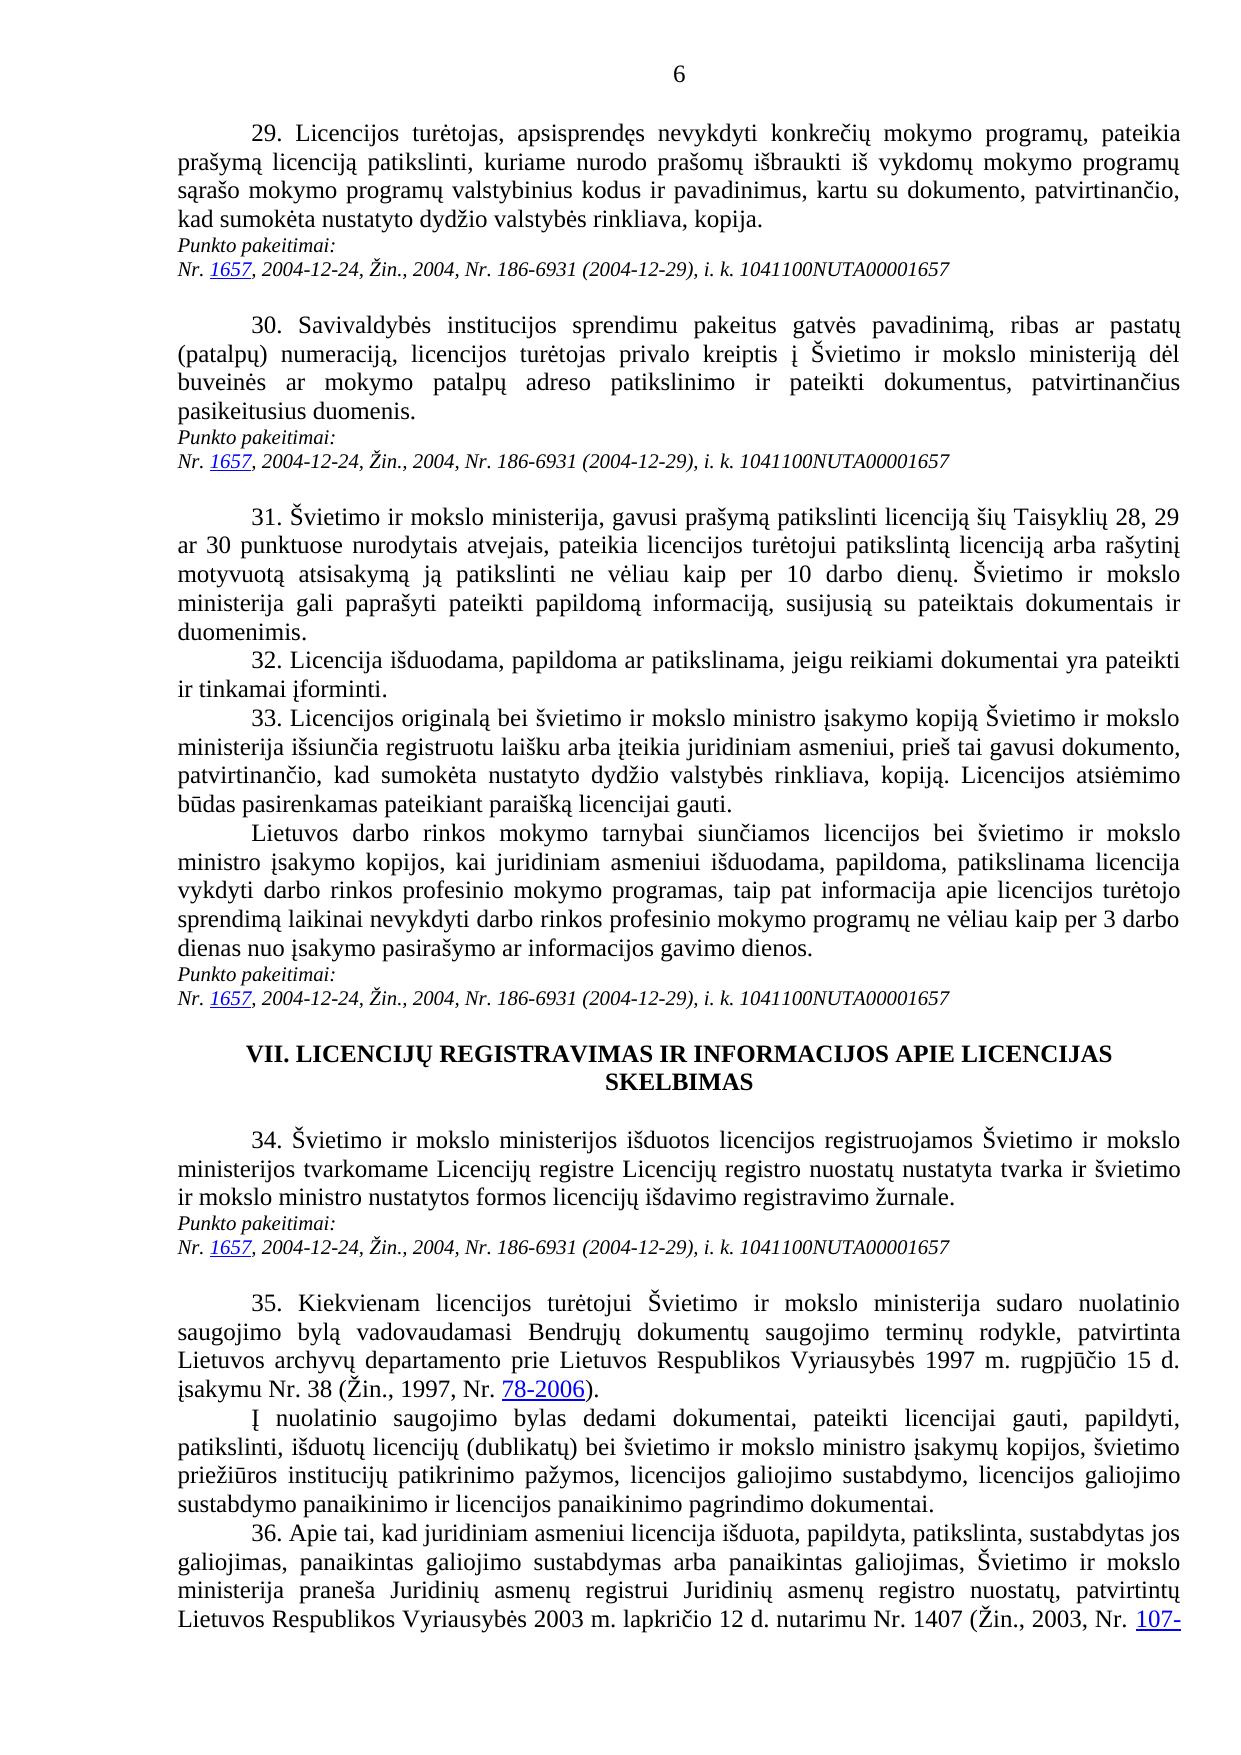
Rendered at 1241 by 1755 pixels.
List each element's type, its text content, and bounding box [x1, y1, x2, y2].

text Nr. 1657, 2004-12-24, Žin., 2004, Nr. 186-6931 (2004-12-29), i. k. 1041100NUTA00001657 [177, 986, 1181, 1010]
text Į nuolatinio saugojimo bylas dedami dokumentai, pateikti licencijai gauti, papildyti, patikslinti, išduotų licencijų (dublikatų) bei švietimo ir mokslo ministro įsakymų kopijos, švietimo priežiūros institucijų patikrinimo pažymos, licencijos galiojimo sustabdymo, licencijos galiojimo sustabdymo panaikinimo ir licencijos panaikinimo pagrindimo dokumentai. [177, 1403, 1181, 1518]
text 32. Licencija išduodama, papildoma ar patikslinama, jeigu reikiami dokumentai yra pateikti ir tinkamai įforminti. [177, 646, 1181, 703]
text VII. LICENCIJŲ REGISTRAVIMAS IR INFORMACIJOS APIE LICENCIJAS SKELBIMAS [177, 1039, 1181, 1096]
text 36. Apie tai, kad juridiniam asmeniui licencija išduota, papildyta, patikslinta, sustabdytas jos galiojimas, panaikintas galiojimo sustabdymas arba panaikintas galiojimas, Švietimo ir mokslo ministerija praneša Juridinių asmenų registrui Juridinių asmenų registro nuostatų, patvirtintų Lietuvos Respublikos Vyriausybės 2003 m. lapkričio 12 d. nutarimu Nr. 1407 (Žin., 2003, Nr. 107- [177, 1518, 1181, 1633]
text Nr. 1657, 2004-12-24, Žin., 2004, Nr. 186-6931 (2004-12-29), i. k. 1041100NUTA00001657 [177, 449, 1181, 473]
text Nr. 1657, 2004-12-24, Žin., 2004, Nr. 186-6931 (2004-12-29), i. k. 1041100NUTA00001657 [177, 1235, 1181, 1259]
text Punkto pakeitimai: [177, 962, 1181, 986]
text Punkto pakeitimai: [177, 1211, 1181, 1235]
text Punkto pakeitimai: [177, 233, 1181, 257]
text 31. Švietimo ir mokslo ministerija, gavusi prašymą patikslinti licenciją šių Taisyklių 28, 29 ar 30 punktuose nurodytais atvejais, pateikia licencijos turėtojui patikslintą licenciją arba rašytinį motyvuotą atsisakymą ją patikslinti ne vėliau kaip per 10 darbo dienų. Švietimo ir mokslo ministerija gali paprašyti pateikti papildomą informaciją, susijusią su pateiktais dokumentais ir duomenimis. [177, 502, 1181, 646]
text 33. Licencijos originalą bei švietimo ir mokslo ministro įsakymo kopiją Švietimo ir mokslo ministerija išsiunčia registruotu laišku arba įteikia juridiniam asmeniui, prieš tai gavusi dokumento, patvirtinančio, kad sumokėta nustatyto dydžio valstybės rinkliava, kopiją. Licencijos atsiėmimo būdas pasirenkamas pateikiant paraišką licencijai gauti. [177, 703, 1181, 818]
text 35. Kiekvienam licencijos turėtojui Švietimo ir mokslo ministerija sudaro nuolatinio saugojimo bylą vadovaudamasi Bendrųjų dokumentų saugojimo terminų rodykle, patvirtinta Lietuvos archyvų departamento prie Lietuvos Respublikos Vyriausybės 1997 m. rugpjūčio 15 d. įsakymu Nr. 38 (Žin., 1997, Nr. 78-2006). [177, 1288, 1181, 1403]
text Punkto pakeitimai: [177, 425, 1181, 449]
text 34. Švietimo ir mokslo ministerijos išduotos licencijos registruojamos Švietimo ir mokslo ministerijos tvarkomame Licencijų registre Licencijų registro nuostatų nustatyta tvarka ir švietimo ir mokslo ministro nustatytos formos licencijų išdavimo registravimo žurnale. [177, 1125, 1181, 1211]
text Lietuvos darbo rinkos mokymo tarnybai siunčiamos licencijos bei švietimo ir mokslo ministro įsakymo kopijos, kai juridiniam asmeniui išduodama, papildoma, patikslinama licencija vykdyti darbo rinkos profesinio mokymo programas, taip pat informacija apie licencijos turėtojo sprendimą laikinai nevykdyti darbo rinkos profesinio mokymo programų ne vėliau kaip per 3 darbo dienas nuo įsakymo pasirašymo ar informacijos gavimo dienos. [177, 818, 1181, 962]
text 30. Savivaldybės institucijos sprendimu pakeitus gatvės pavadinimą, ribas ar pastatų (patalpų) numeraciją, licencijos turėtojas privalo kreiptis į Švietimo ir mokslo ministeriją dėl buveinės ar mokymo patalpų adreso patikslinimo ir pateikti dokumentus, patvirtinančius pasikeitusius duomenis. [177, 310, 1181, 425]
text 29. Licencijos turėtojas, apsisprendęs nevykdyti konkrečių mokymo programų, pateikia prašymą licenciją patikslinti, kuriame nurodo prašomų išbraukti iš vykdomų mokymo programų sąrašo mokymo programų valstybinius kodus ir pavadinimus, kartu su dokumento, patvirtinančio, kad sumokėta nustatyto dydžio valstybės rinkliava, kopija. [177, 118, 1181, 233]
text Nr. 1657, 2004-12-24, Žin., 2004, Nr. 186-6931 (2004-12-29), i. k. 1041100NUTA00001657 [177, 257, 1181, 281]
